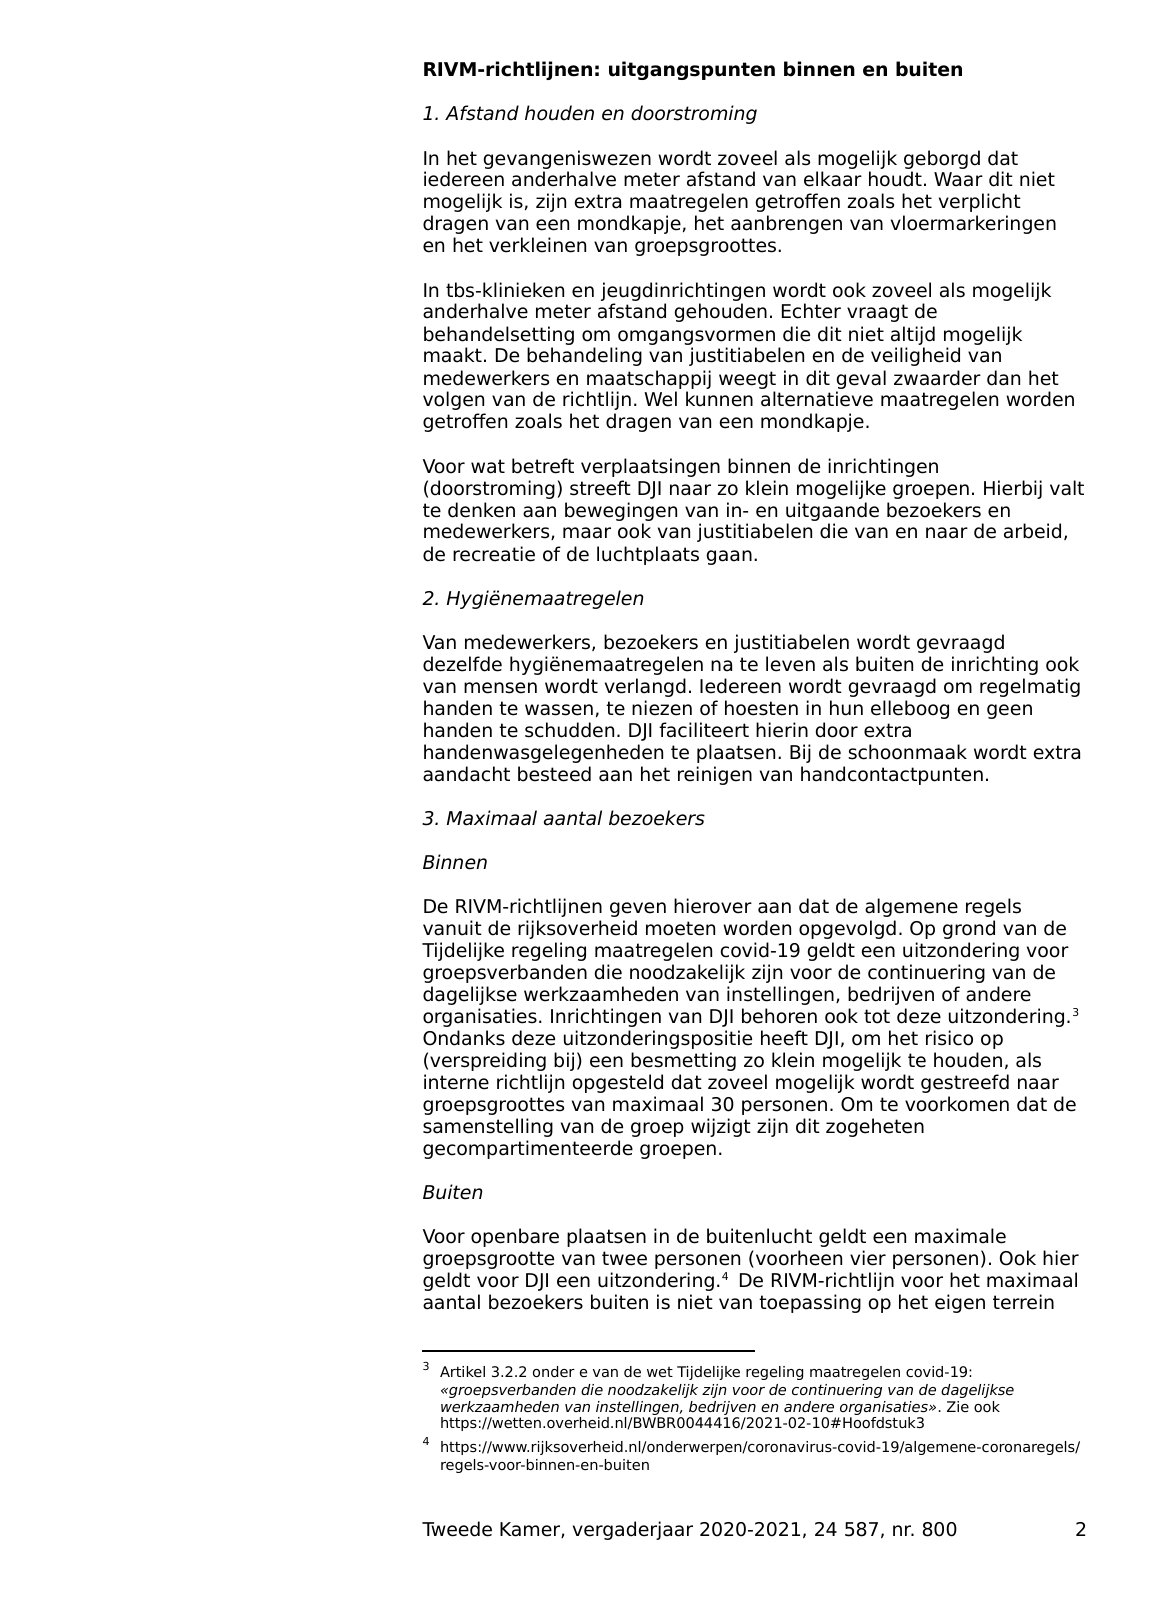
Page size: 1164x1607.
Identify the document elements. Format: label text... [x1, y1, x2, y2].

text In het gevangeniswezen wordt zoveel als mogelijk geborgd dat iedereen anderhalve meter afstand van elkaar houdt. Waar dit niet mogelijk is, zijn extra maatregelen getroffen zoals het verplicht dragen van een mondkapje, het aanbrengen van vloermarkeringen en het verkleinen van groepsgroottes. [422, 147, 1087, 257]
subtitle 1. Afstand houden en doorstroming [422, 103, 1087, 125]
subtitle Binnen [422, 852, 1087, 874]
text De RIVM-richtlijnen geven hierover aan dat de algemene regels vanuit de rijksoverheid moeten worden opgevolgd. Op grond van de Tijdelijke regeling maatregelen covid-19 geldt een uitzondering voor groepsverbanden die noodzakelijk zijn voor de continuering van de dagelijkse werkzaamheden van instellingen, bedrijven of andere organisaties. Inrichtingen van DJI behoren ook tot deze uitzondering. Ondanks deze uitzonderingspositie heeft DJI, om het risico op (verspreiding bij) een besmetting zo klein mogelijk te houden, als interne richtlijn opgesteld dat zoveel mogelijk wordt gestreefd naar groepsgroottes van maximaal 30 personen. Om te voorkomen dat de samenstelling van de groep wijzigt zijn dit zogeheten gecompartimenteerde groepen. [422, 896, 1087, 1160]
text Van medewerkers, bezoekers en justitiabelen wordt gevraagd dezelfde hygiënemaatregelen na te leven als buiten de inrichting ook van mensen wordt verlangd. Iedereen wordt gevraagd om regelmatig handen te wassen, te niezen of hoesten in hun elleboog en geen handen te schudden. DJI faciliteert hierin door extra handenwasgelegenheden te plaatsen. Bij de schoonmaak wordt extra aandacht besteed aan het reinigen van handcontactpunten. [422, 632, 1087, 786]
text https://www.rijksoverheid.nl/onderwerpen/coronavirus-covid-19/algemene-coronaregels/regels-voor-binnen-en-buiten [422, 1435, 1087, 1474]
text Voor openbare plaatsen in de buitenlucht geldt een maximale groepsgrootte van twee personen (voorheen vier personen). Ook hier geldt voor DJI een uitzondering. De RIVM-richtlijn voor het maximaal aantal bezoekers buiten is niet van toepassing op het eigen terrein [422, 1226, 1087, 1314]
subtitle 3. Maximaal aantal bezoekers [422, 808, 1087, 830]
text Artikel 3.2.2 onder e van de wet Tijdelijke regeling maatregelen covid-19: «groepsverbanden die noodzakelijk zijn voor de continuering van de dagelijkse werkzaamheden van instellingen, bedrijven en andere organisaties». Zie ook https://wetten.overheid.nl/BWBR0044416/2021-02-10#Hoofdstuk3 [422, 1360, 1087, 1432]
subtitle Buiten [422, 1182, 1087, 1204]
text Voor wat betreft verplaatsingen binnen de inrichtingen (doorstroming) streeft DJI naar zo klein mogelijke groepen. Hierbij valt te denken aan bewegingen van in- en uitgaande bezoekers en medewerkers, maar ook van justitiabelen die van en naar de arbeid, de recreatie of de luchtplaats gaan. [422, 456, 1087, 565]
text In tbs-klinieken en jeugdinrichtingen wordt ook zoveel als mogelijk anderhalve meter afstand gehouden. Echter vraagt de behandelsetting om omgangsvormen die dit niet altijd mogelijk maakt. De behandeling van justitiabelen en de veiligheid van medewerkers en maatschappij weegt in dit geval zwaarder dan het volgen van de richtlijn. Wel kunnen alternatieve maatregelen worden getroffen zoals het dragen van een mondkapje. [422, 279, 1087, 433]
subtitle 2. Hygiënemaatregelen [422, 588, 1087, 609]
subtitle RIVM-richtlijnen: uitgangspunten binnen en buiten [422, 59, 1087, 81]
